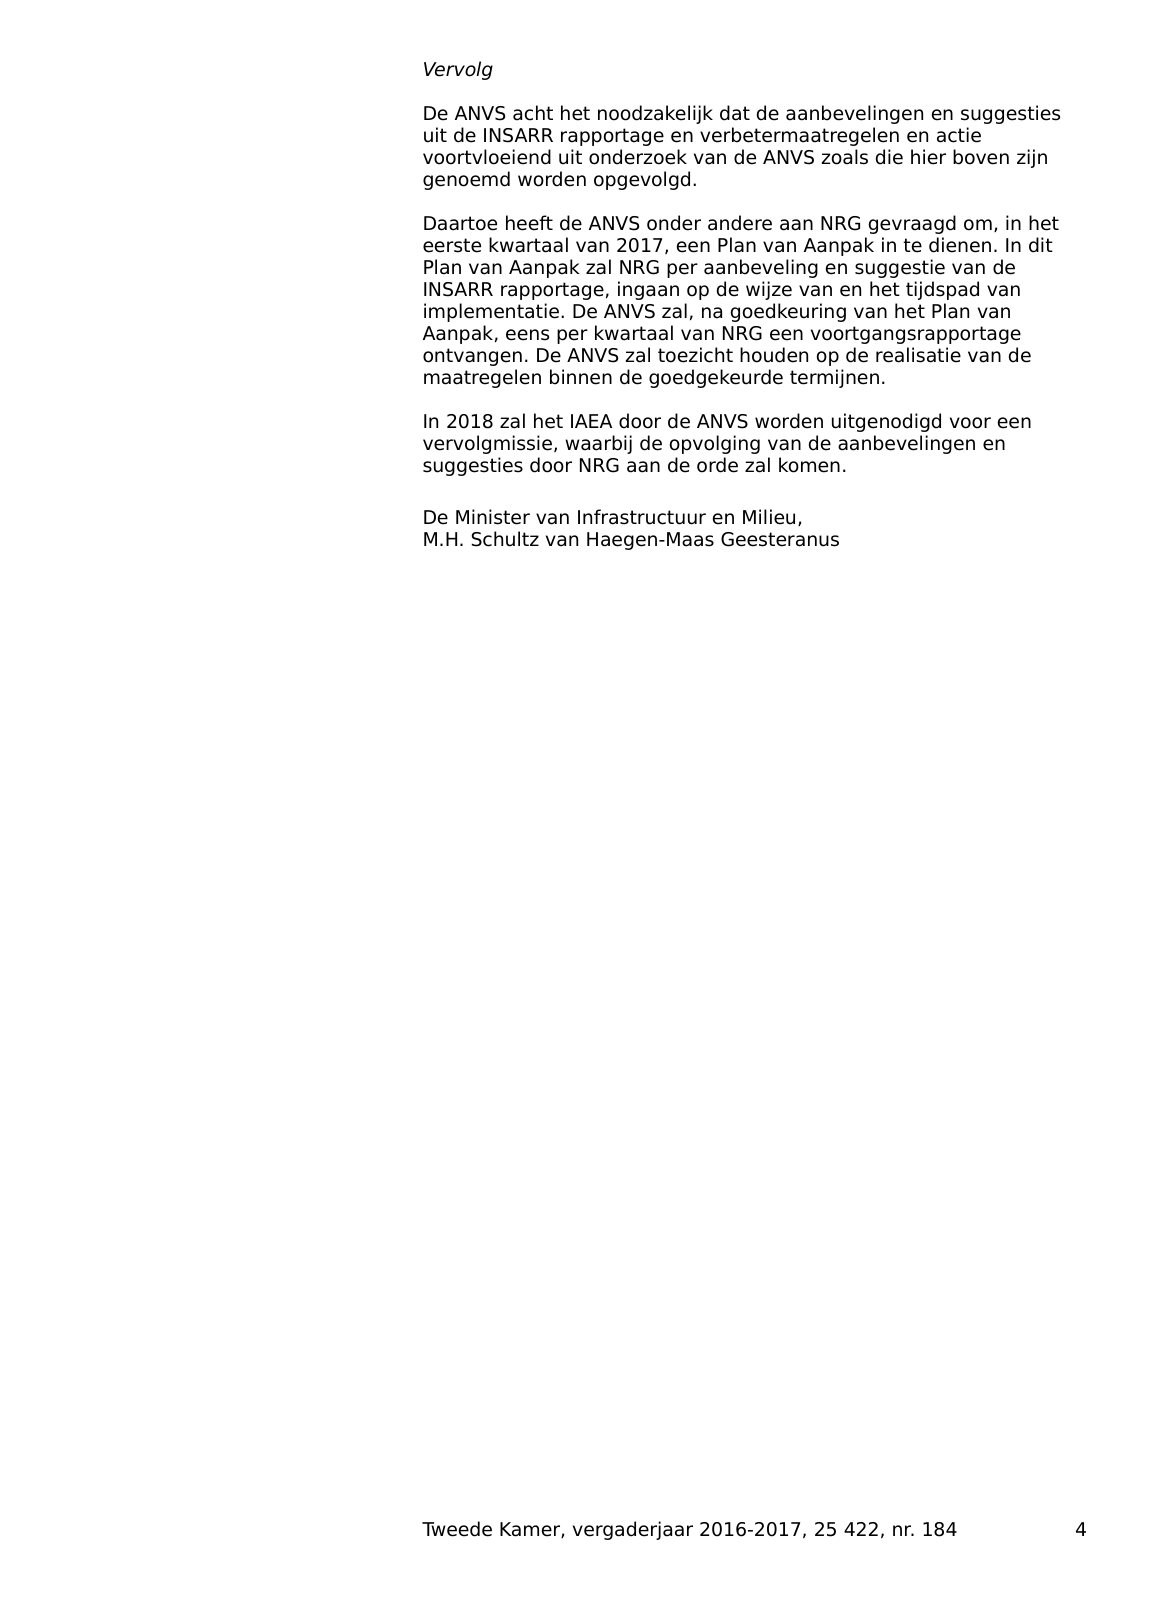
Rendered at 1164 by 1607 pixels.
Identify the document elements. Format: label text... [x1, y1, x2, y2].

text In 2018 zal het IAEA door de ANVS worden uitgenodigd voor een vervolgmissie, waarbij de opvolging van de aanbevelingen en suggesties door NRG aan de orde zal komen. [422, 411, 1087, 477]
subtitle Vervolg [422, 59, 1087, 81]
text De Minister van Infrastructuur en Milieu, M.H. Schultz van Haegen-Maas Geesteranus [422, 507, 1087, 551]
text Daartoe heeft de ANVS onder andere aan NRG gevraagd om, in het eerste kwartaal van 2017, een Plan van Aanpak in te dienen. In dit Plan van Aanpak zal NRG per aanbeveling en suggestie van de INSARR rapportage, ingaan op de wijze van en het tijdspad van implementatie. De ANVS zal, na goedkeuring van het Plan van Aanpak, eens per kwartaal van NRG een voortgangsrapportage ontvangen. De ANVS zal toezicht houden op de realisatie van de maatregelen binnen de goedgekeurde termijnen. [422, 213, 1087, 389]
text De ANVS acht het noodzakelijk dat de aanbevelingen en suggesties uit de INSARR rapportage en verbetermaatregelen en actie voortvloeiend uit onderzoek van de ANVS zoals die hier boven zijn genoemd worden opgevolgd. [422, 103, 1087, 191]
